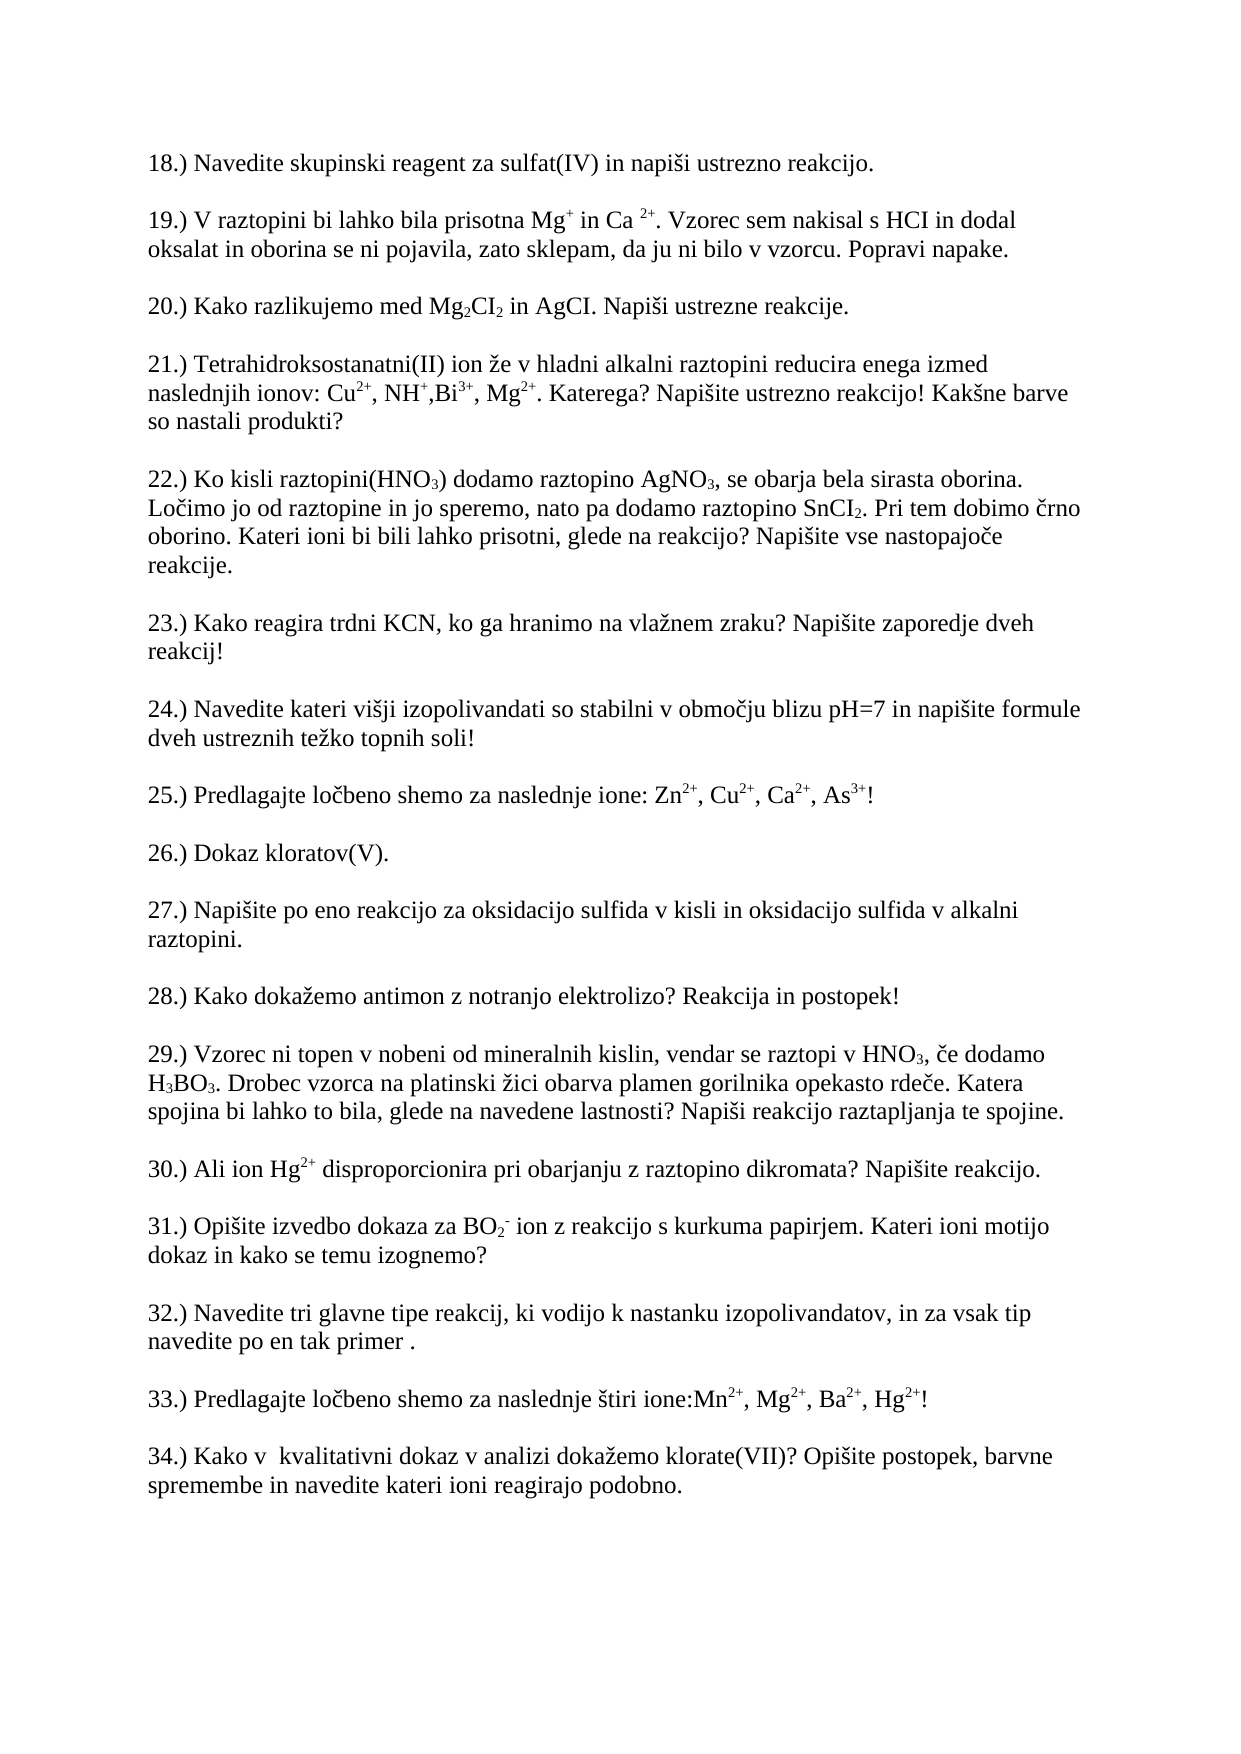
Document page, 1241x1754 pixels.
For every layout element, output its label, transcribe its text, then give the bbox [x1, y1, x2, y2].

text 24.) Navedite kateri višji izopolivandati so stabilni v območju blizu pH=7 in napišite formule dveh ustreznih težko topnih soli! [148, 694, 1093, 751]
text 31.) Opišite izvedbo dokaza za BO2- ion z reakcijo s kurkuma papirjem. Kateri ioni motijo dokaz in kako se temu izognemo? [148, 1211, 1093, 1269]
text 29.) Vzorec ni topen v nobeni od mineralnih kislin, vendar se raztopi v HNO3, če dodamo H3BO3. Drobec vzorca na platinski žici obarva plamen gorilnika opekasto rdeče. Katera spojina bi lahko to bila, glede na navedene lastnosti? Napiši reakcijo raztapljanja te spojine. [148, 1039, 1093, 1125]
text 34.) Kako v kvalitativni dokaz v analizi dokažemo klorate(VII)? Opišite postopek, barvne spremembe in navedite kateri ioni reagirajo podobno. [148, 1441, 1093, 1499]
text 18.) Navedite skupinski reagent za sulfat(IV) in napiši ustrezno reakcijo. [148, 148, 1093, 176]
text 28.) Kako dokažemo antimon z notranjo elektrolizo? Reakcija in postopek! [148, 981, 1093, 1010]
text 19.) V raztopini bi lahko bila prisotna Mg+ in Ca 2+. Vzorec sem nakisal s HCI in dodal oksalat in oborina se ni pojavila, zato sklepam, da ju ni bilo v vzorcu. Popravi napake. [148, 205, 1093, 263]
text 26.) Dokaz kloratov(V). [148, 838, 1093, 866]
text 21.) Tetrahidroksostanatni(II) ion že v hladni alkalni raztopini reducira enega izmed naslednjih ionov: Cu2+, NH+,Bi3+, Mg2+. Katerega? Napišite ustrezno reakcijo! Kakšne barve so nastali produkti? [148, 349, 1093, 435]
text 32.) Navedite tri glavne tipe reakcij, ki vodijo k nastanku izopolivandatov, in za vsak tip navedite po en tak primer . [148, 1298, 1093, 1355]
text 22.) Ko kisli raztopini(HNO3) dodamo raztopino AgNO3, se obarja bela sirasta oborina. Ločimo jo od raztopine in jo speremo, nato pa dodamo raztopino SnCI2. Pri tem dobimo črno oborino. Kateri ioni bi bili lahko prisotni, glede na reakcijo? Napišite vse nastopajoče reakcije. [148, 464, 1093, 579]
text 33.) Predlagajte ločbeno shemo za naslednje štiri ione:Mn2+, Mg2+, Ba2+, Hg2+! [148, 1384, 1093, 1413]
text 23.) Kako reagira trdni KCN, ko ga hranimo na vlažnem zraku? Napišite zaporedje dveh reakcij! [148, 608, 1093, 665]
text 30.) Ali ion Hg2+ disproporcionira pri obarjanju z raztopino dikromata? Napišite reakcijo. [148, 1154, 1093, 1183]
text 25.) Predlagajte ločbeno shemo za naslednje ione: Zn2+, Cu2+, Ca2+, As3+! [148, 780, 1093, 809]
text 20.) Kako razlikujemo med Mg2CI2 in AgCI. Napiši ustrezne reakcije. [148, 291, 1093, 320]
text 27.) Napišite po eno reakcijo za oksidacijo sulfida v kisli in oksidacijo sulfida v alkalni raztopini. [148, 895, 1093, 953]
